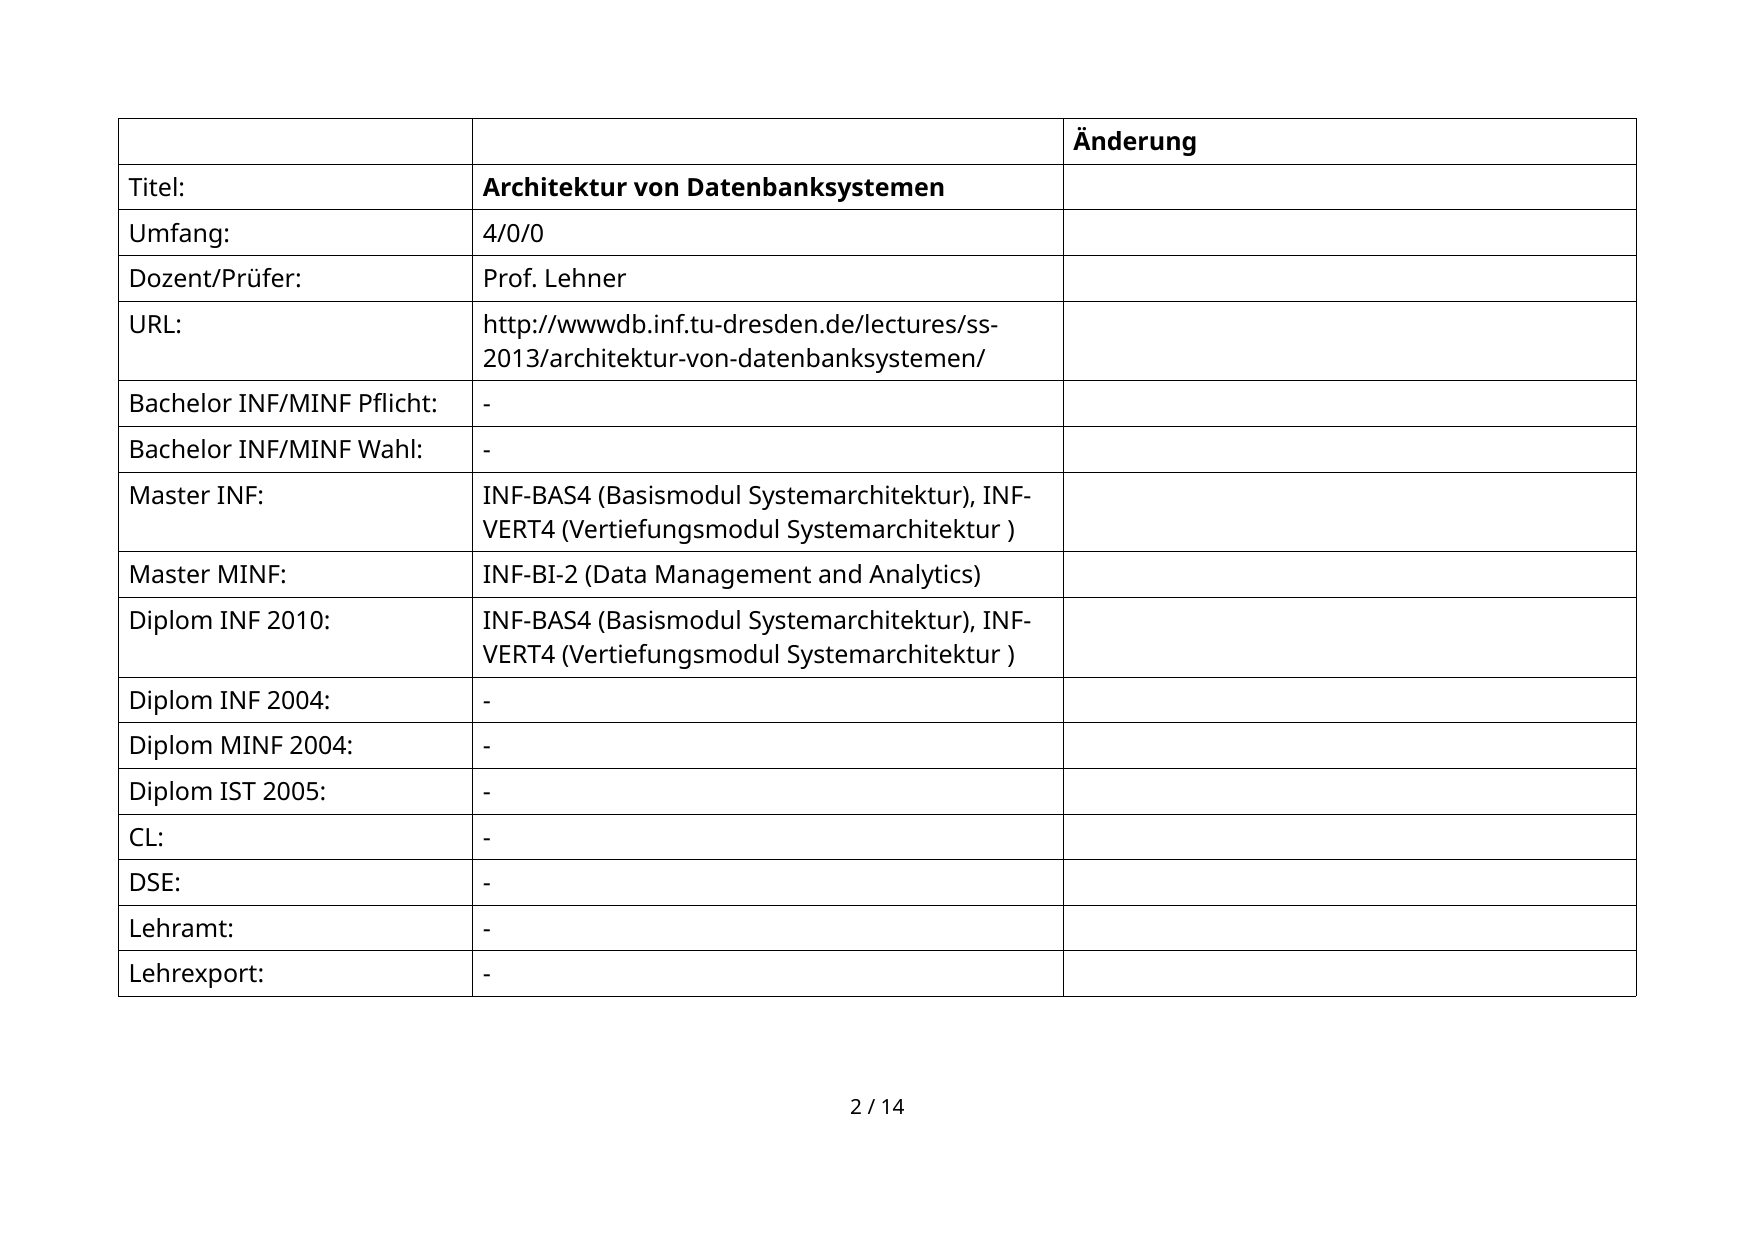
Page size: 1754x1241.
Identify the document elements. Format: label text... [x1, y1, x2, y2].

table_cell CL: [119, 815, 472, 859]
table_cell Bachelor INF/MINF Wahl: [119, 427, 472, 472]
table_cell [1064, 723, 1636, 768]
table_cell URL: [119, 302, 472, 380]
table_cell Diplom MINF 2004: [119, 723, 472, 768]
table_cell Umfang: [119, 210, 472, 255]
table_cell - [473, 427, 1063, 472]
table_cell - [473, 906, 1063, 950]
table_cell Diplom INF 2004: [119, 678, 472, 722]
table_header [473, 119, 1063, 164]
table_cell Dozent/Prüfer: [119, 256, 472, 301]
table_cell - [473, 723, 1063, 768]
table_cell - [473, 951, 1063, 996]
table_cell [1064, 210, 1636, 255]
table_cell - [473, 860, 1063, 905]
table_cell - [473, 769, 1063, 813]
table_cell Master MINF: [119, 552, 472, 597]
table_cell - [473, 815, 1063, 859]
table_cell - [473, 678, 1063, 722]
table_cell Architektur von Datenbanksystemen [473, 165, 1063, 209]
table_cell INF-BAS4 (Basismodul Systemarchitektur), INF-VERT4 (Vertiefungsmodul Systemarchitektur ) [473, 598, 1063, 677]
table_cell [1064, 906, 1636, 950]
table_cell Lehrexport: [119, 951, 472, 996]
table_cell [1064, 552, 1636, 597]
table_cell [1064, 165, 1636, 209]
table_cell INF-BAS4 (Basismodul Systemarchitektur), INF-VERT4 (Vertiefungsmodul Systemarchitektur ) [473, 473, 1063, 551]
table_cell [1064, 256, 1636, 301]
table_cell [1064, 598, 1636, 677]
table_cell [1064, 427, 1636, 472]
table_cell Bachelor INF/MINF Pflicht: [119, 381, 472, 426]
table_header [119, 119, 472, 164]
table_cell [1064, 815, 1636, 859]
table_cell [1064, 769, 1636, 813]
table_cell [1064, 473, 1636, 551]
table_cell Master INF: [119, 473, 472, 551]
table_cell http://wwwdb.inf.tu-dresden.de/lectures/ss-2013/architektur-von-datenbanksystemen/ [473, 302, 1063, 380]
table_cell Diplom INF 2010: [119, 598, 472, 677]
table_cell Prof. Lehner [473, 256, 1063, 301]
table_header Änderung [1064, 119, 1636, 164]
table_cell DSE: [119, 860, 472, 905]
table_cell 4/0/0 [473, 210, 1063, 255]
table_cell - [473, 381, 1063, 426]
table_cell [1064, 951, 1636, 996]
table_cell [1064, 381, 1636, 426]
table_cell [1064, 678, 1636, 722]
table_cell [1064, 302, 1636, 380]
table_cell [1064, 860, 1636, 905]
table_cell Diplom IST 2005: [119, 769, 472, 813]
table_cell Titel: [119, 165, 472, 209]
table_cell INF-BI-2 (Data Management and Analytics) [473, 552, 1063, 597]
table_cell Lehramt: [119, 906, 472, 950]
